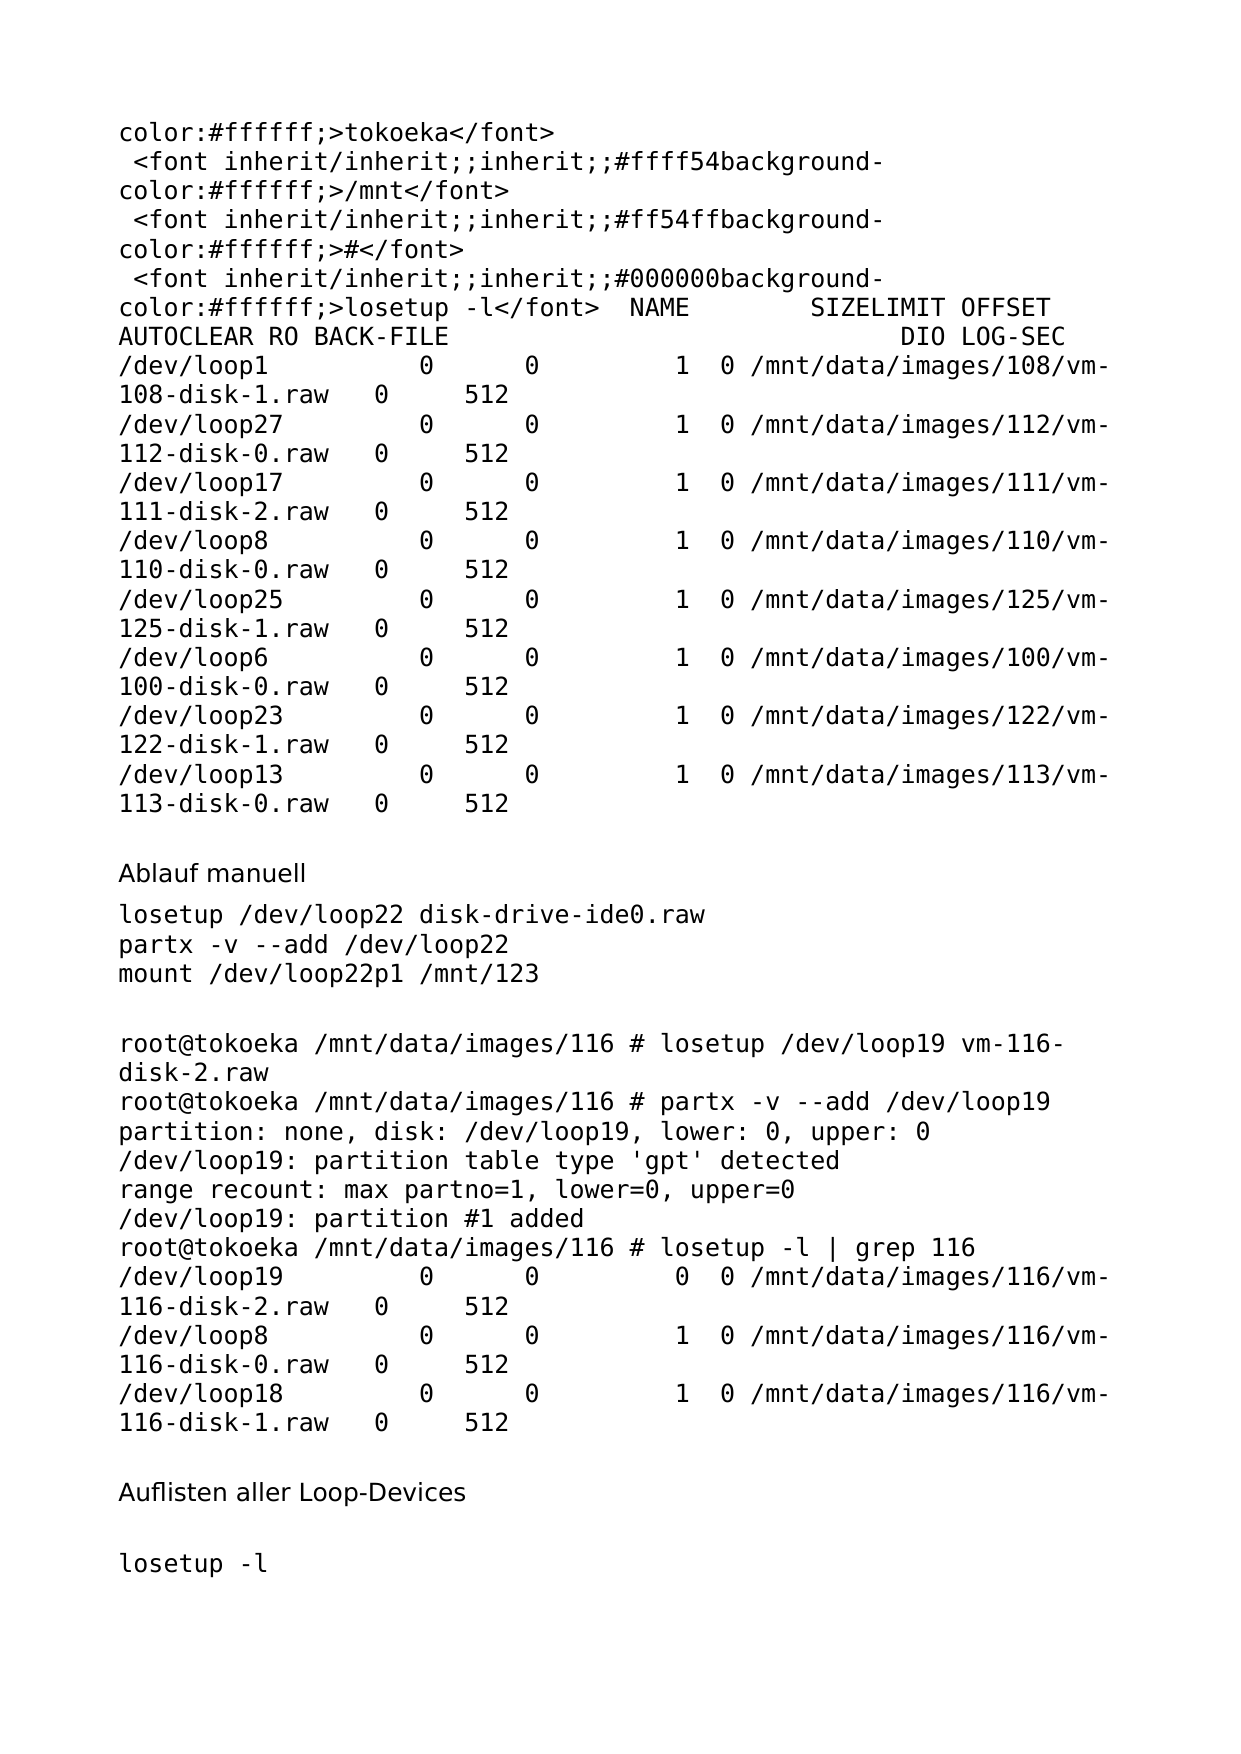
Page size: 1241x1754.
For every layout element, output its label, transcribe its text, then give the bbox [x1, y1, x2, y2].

text Ablauf manuell [118, 859, 1122, 888]
text Auflisten aller Loop-Devices [118, 1478, 1122, 1508]
text root@tokoeka /mnt/data/images/116 # losetup /dev/loop19 vm-116-disk-2.raw root@tokoeka /mnt/data/images/116 # partx -v --add /dev/loop19 partition: none, disk: /dev/loop19, lower: 0, upper: 0 /dev/loop19: partition table type 'gpt' detected range recount: max partno=1, lower=0, upper=0 /dev/loop19: partition #1 added root@tokoeka /mnt/data/images/116 # losetup -l | grep 116 /dev/loop19 0 0 0 0 /mnt/data/images/116/vm-116-disk-2.raw 0 512 /dev/loop8 0 0 1 0 /mnt/data/images/116/vm-116-disk-0.raw 0 512 /dev/loop18 0 0 1 0 /mnt/data/images/116/vm-116-disk-1.raw 0 512 [118, 1029, 1122, 1467]
text losetup /dev/loop22 disk-drive-ide0.raw partx -v --add /dev/loop22 mount /dev/loop22p1 /mnt/123 [118, 901, 1122, 1017]
text color:#ffffff;>tokoeka</font> <font inherit/inherit;;inherit;;#ffff54background-color:#ffffff;>/mnt</font> <font inherit/inherit;;inherit;;#ff54ffbackground-color:#ffffff;>#</font> <font inherit/inherit;;inherit;;#000000background-color:#ffffff;>losetup -l</font> NAME SIZELIMIT OFFSET AUTOCLEAR RO BACK-FILE DIO LOG-SEC /dev/loop1 0 0 1 0 /mnt/data/images/108/vm-108-disk-1.raw 0 512 /dev/loop27 0 0 1 0 /mnt/data/images/112/vm-112-disk-0.raw 0 512 /dev/loop17 0 0 1 0 /mnt/data/images/111/vm-111-disk-2.raw 0 512 /dev/loop8 0 0 1 0 /mnt/data/images/110/vm-110-disk-0.raw 0 512 /dev/loop25 0 0 1 0 /mnt/data/images/125/vm-125-disk-1.raw 0 512 /dev/loop6 0 0 1 0 /mnt/data/images/100/vm-100-disk-0.raw 0 512 /dev/loop23 0 0 1 0 /mnt/data/images/122/vm-122-disk-1.raw 0 512 /dev/loop13 0 0 1 0 /mnt/data/images/113/vm-113-disk-0.raw 0 512 [118, 118, 1122, 847]
text losetup -l [118, 1520, 1122, 1608]
